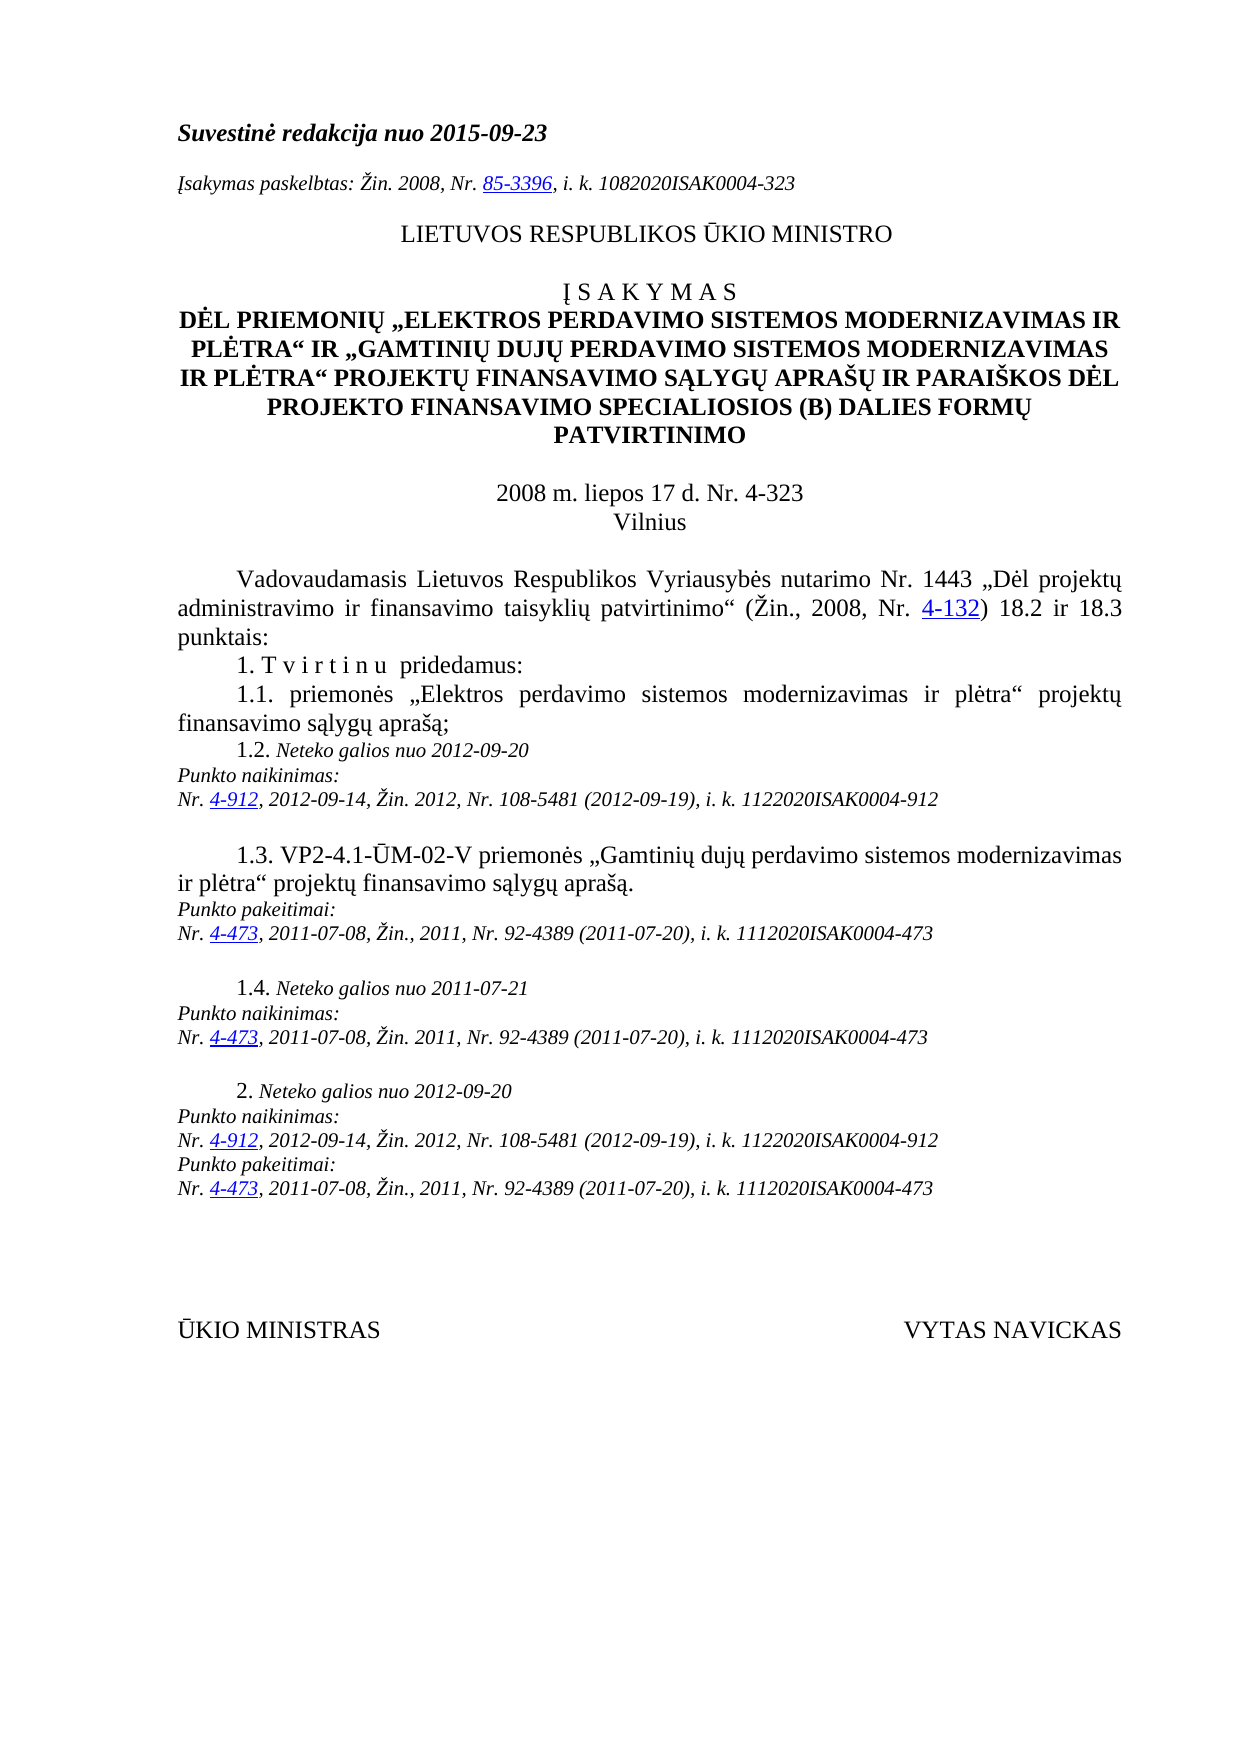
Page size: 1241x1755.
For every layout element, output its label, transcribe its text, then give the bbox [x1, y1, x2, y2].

text Vadovaudamasis Lietuvos Respublikos Vyriausybės nutarimo Nr. 1443 „Dėl projektų administravimo ir finansavimo taisyklių patvirtinimo“ (Žin., 2008, Nr. 4-132) 18.2 ir 18.3 punktais: [177, 564, 1122, 650]
text Punkto pakeitimai: [177, 897, 1122, 921]
text 1.1. priemonės „Elektros perdavimo sistemos modernizavimas ir plėtra“ projektų finansavimo sąlygų aprašą; [177, 679, 1122, 737]
text ŪKIO MINISTRAS VYTAS NAVICKAS [177, 1315, 1122, 1344]
text Nr. 4-912, 2012-09-14, Žin. 2012, Nr. 108-5481 (2012-09-19), i. k. 1122020ISAK0004-912 [177, 787, 1122, 811]
text 1.2. Neteko galios nuo 2012-09-20 [177, 737, 1122, 763]
text Nr. 4-912, 2012-09-14, Žin. 2012, Nr. 108-5481 (2012-09-19), i. k. 1122020ISAK0004-912 [177, 1128, 1122, 1152]
text ĮSAKYMAS [177, 277, 1122, 305]
text Punkto naikinimas: [177, 1001, 1122, 1024]
text Vilnius [177, 507, 1122, 535]
text Punkto pakeitimai: [177, 1152, 1122, 1176]
text Nr. 4-473, 2011-07-08, Žin., 2011, Nr. 92-4389 (2011-07-20), i. k. 1112020ISAK0004-473 [177, 921, 1122, 945]
text Suvestinė redakcija nuo 2015-09-23 [177, 118, 1122, 147]
text 2008 m. liepos 17 d. Nr. 4-323 [177, 478, 1122, 507]
text Nr. 4-473, 2011-07-08, Žin., 2011, Nr. 92-4389 (2011-07-20), i. k. 1112020ISAK0004-473 [177, 1176, 1122, 1200]
text Nr. 4-473, 2011-07-08, Žin. 2011, Nr. 92-4389 (2011-07-20), i. k. 1112020ISAK0004-473 [177, 1024, 1122, 1049]
text Punkto naikinimas: [177, 1104, 1122, 1128]
text 1.3. VP2-4.1-ŪM-02-V priemonės „Gamtinių dujų perdavimo sistemos modernizavimas ir plėtra“ projektų finansavimo sąlygų aprašą. [177, 840, 1122, 897]
text Punkto naikinimas: [177, 763, 1122, 787]
text DĖL PRIEMONIŲ „ELEKTROS PERDAVIMO SISTEMOS MODERNIZAVIMAS IR PLĖTRA“ IR „GAMTINIŲ DUJŲ PERDAVIMO SISTEMOS MODERNIZAVIMAS IR PLĖTRA“ PROJEKTŲ FINANSAVIMO SĄLYGŲ APRAŠŲ IR PARAIŠKOS DĖL PROJEKTO FINANSAVIMO SPECIALIOSIOS (B) DALIES FORMŲ PATVIRTINIMO [177, 305, 1122, 449]
text Įsakymas paskelbtas: Žin. 2008, Nr. 85-3396, i. k. 1082020ISAK0004-323 [177, 171, 1122, 195]
text 1.4. Neteko galios nuo 2011-07-21 [177, 974, 1122, 1001]
text LIETUVOS RESPUBLIKOS ŪKIO MINISTRO [177, 219, 1122, 248]
text 2. Neteko galios nuo 2012-09-20 [177, 1077, 1122, 1104]
text 1. Tvirtinu pridedamus: [177, 650, 1122, 679]
